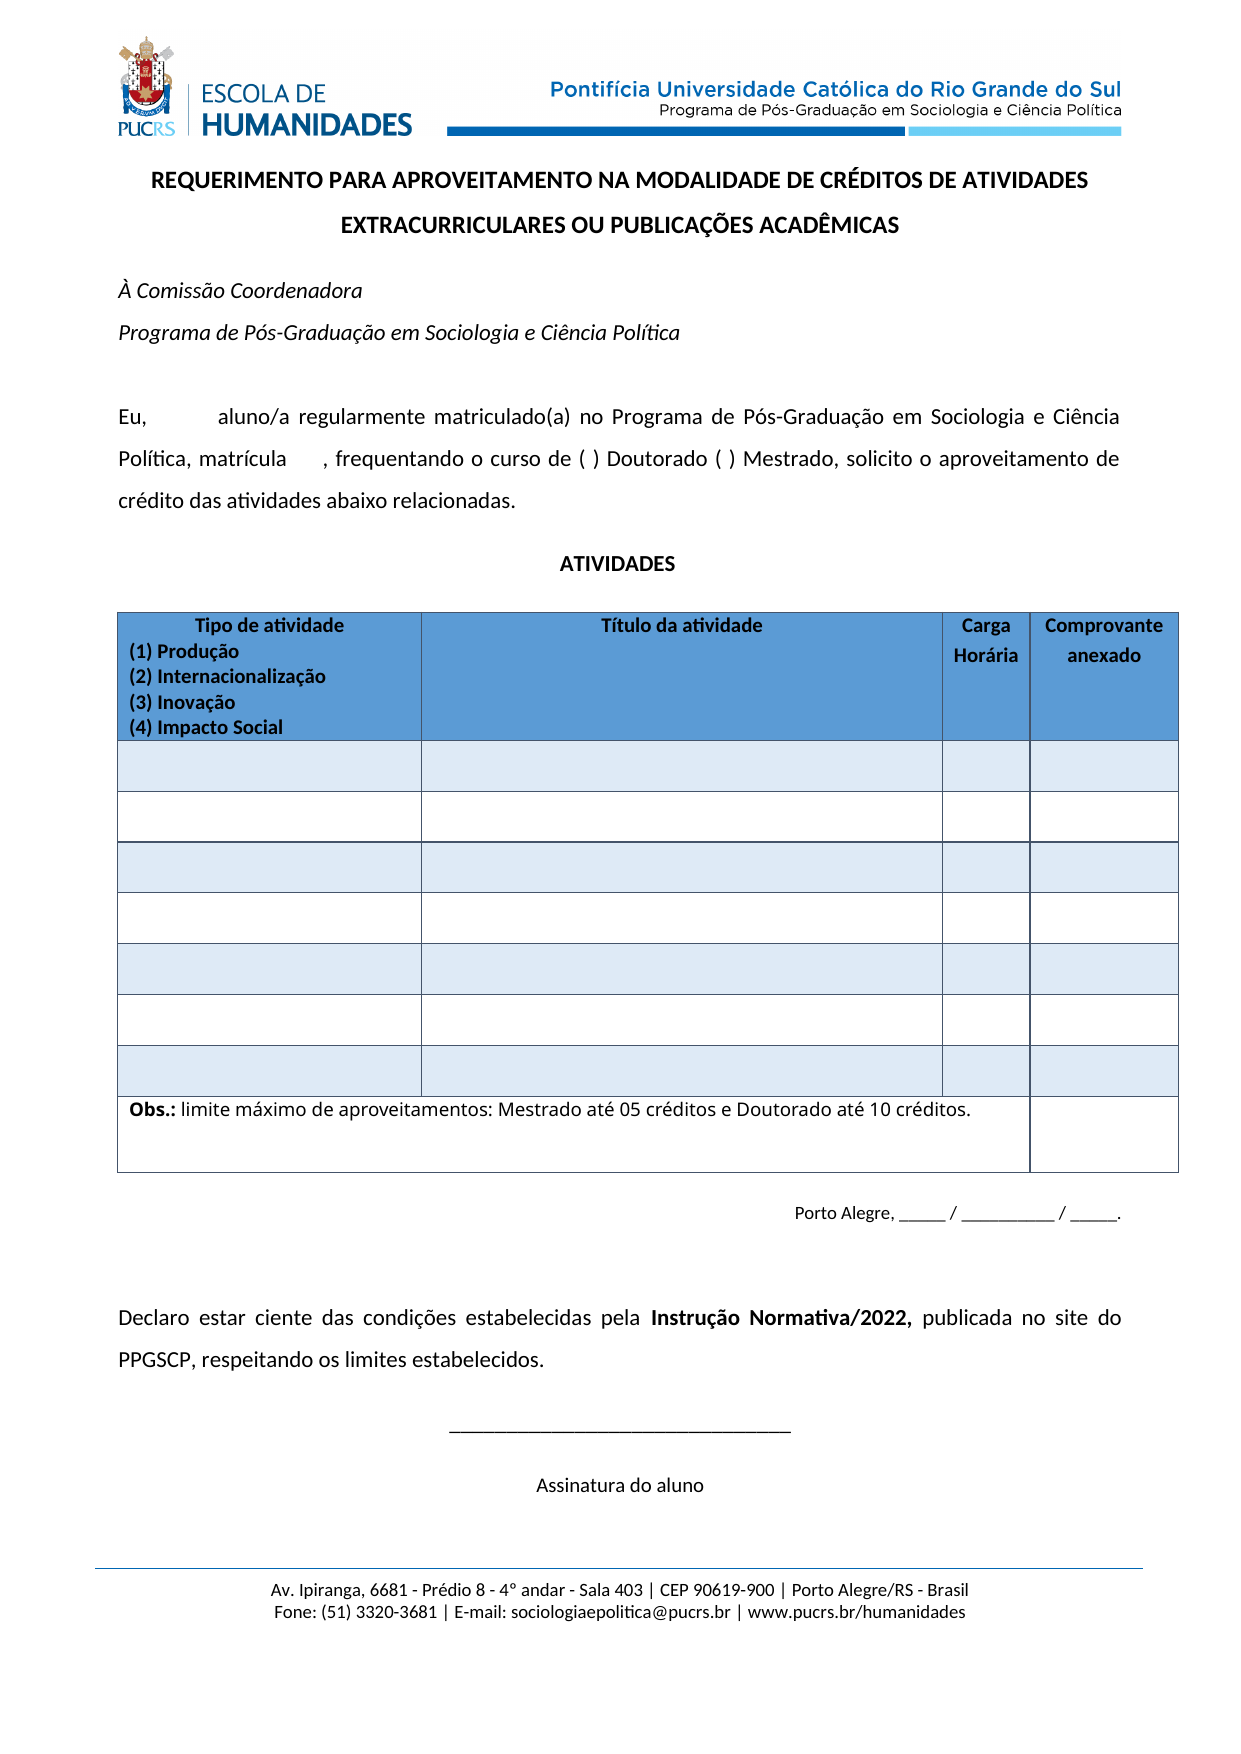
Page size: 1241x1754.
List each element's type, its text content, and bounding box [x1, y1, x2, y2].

text Assinatura do aluno [118, 1472, 1122, 1498]
table_cell Obs.: limite máximo de aproveitamentos: Mestrado até 05 créditos e Doutorado até 10 créditos. [118, 1097, 1029, 1172]
table_cell [1031, 1097, 1178, 1172]
text Programa de Pós-Graduação em Sociologia e Ciência Política [118, 318, 1122, 346]
table_cell [943, 893, 1029, 943]
table_cell [1031, 995, 1178, 1045]
text ______________________________ [118, 1408, 1122, 1436]
table_cell [422, 995, 942, 1045]
table_cell [1031, 1046, 1178, 1096]
table_cell [422, 792, 942, 841]
text REQUERIMENTO PARA APROVEITAMENTO NA MODALIDADE DE CRÉDITOS DE ATIVIDADES EXTRACURRICULARES OU PUBLICAÇÕES ACADÊMICAS [118, 164, 1122, 240]
table_cell [943, 843, 1029, 892]
table_cell [1031, 944, 1178, 994]
table_cell [943, 995, 1029, 1045]
table_cell [422, 741, 942, 791]
table_header Título da atividade [422, 613, 942, 740]
table_cell [1031, 843, 1178, 892]
table_cell [422, 1046, 942, 1096]
table_cell [422, 843, 942, 892]
table_cell [118, 792, 421, 841]
table_header Tipo de atividade (1) Produção (2) Internacionalização (3) Inovação (4) Impacto Social [118, 613, 421, 740]
table_cell [1031, 893, 1178, 943]
table_cell [118, 944, 421, 994]
table_cell [118, 741, 421, 791]
table_cell [943, 792, 1029, 841]
table_cell [118, 893, 421, 943]
table_header Comprovante anexado [1031, 613, 1178, 740]
text Eu, aluno/a regularmente matriculado(a) no Programa de Pós-Graduação em Sociologia e Ciência Política, matrícula , frequentando o curso de ( ) Doutorado ( ) Mestrado, solicito o aproveitamento de crédito das atividades abaixo relacionadas. [118, 402, 1122, 514]
text ATIVIDADES [118, 549, 1122, 577]
text À Comissão Coordenadora [118, 276, 1122, 304]
table_cell [943, 944, 1029, 994]
table_cell [422, 893, 942, 943]
table_header Carga Horária [943, 613, 1029, 740]
table_cell [118, 1046, 421, 1096]
table_cell [422, 944, 942, 994]
text Porto Alegre, _____ / __________ / _____. [118, 1201, 1122, 1224]
table_cell [1031, 741, 1178, 791]
table_cell [943, 741, 1029, 791]
table_cell [1031, 792, 1178, 841]
table_cell [118, 995, 421, 1045]
table_cell [943, 1046, 1029, 1096]
text Declaro estar ciente das condições estabelecidas pela Instrução Normativa/2022, publicada no site do PPGSCP, respeitando os limites estabelecidos. [118, 1303, 1122, 1373]
table_cell [118, 843, 421, 892]
